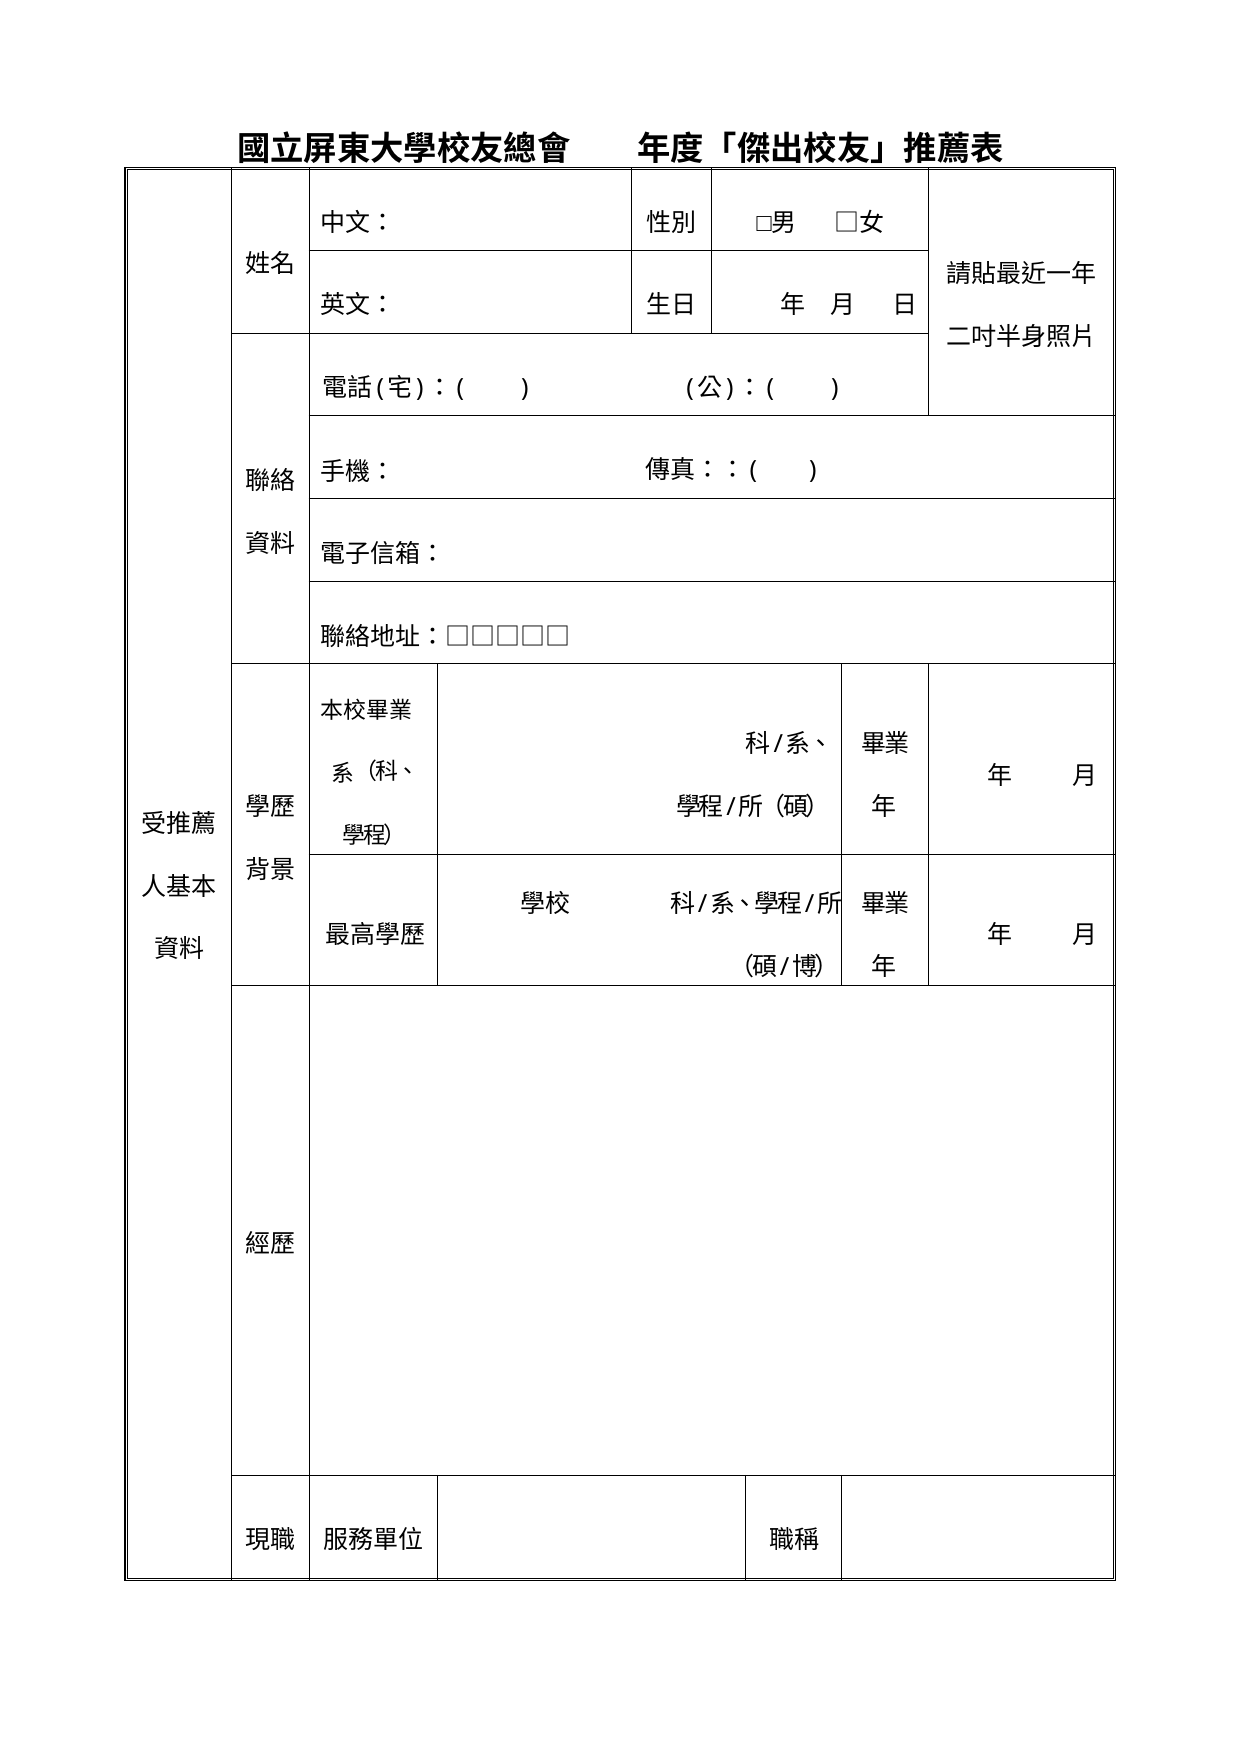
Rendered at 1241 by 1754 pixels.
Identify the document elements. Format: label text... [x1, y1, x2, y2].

table_header 性別 [632, 170, 711, 250]
table_cell [842, 1476, 1113, 1577]
table_cell 年 月 日 [712, 251, 928, 332]
table_cell 學校 科/系、學程/所（碩/博） [438, 855, 841, 985]
table_cell 經歷 [232, 986, 309, 1475]
table_cell 最高學歷 [310, 855, 437, 985]
table_cell 電話(宅)：( ) (公)：( ) [310, 334, 928, 415]
table_header 姓名 [232, 170, 309, 332]
table_cell 生日 [632, 251, 711, 332]
table_cell 英文： [310, 251, 631, 332]
table_cell 年 月 [929, 855, 1113, 985]
table_cell 畢業年 [842, 664, 928, 854]
table_cell [438, 1476, 745, 1577]
table_cell 手機： 傳真：：( ) [310, 416, 1113, 498]
table_cell [310, 986, 1113, 1475]
table_header 中文： [310, 170, 631, 250]
table_cell 聯絡資料 [232, 334, 309, 663]
table_cell 聯絡地址：□□□□□ [310, 582, 1113, 663]
table_cell 職稱 [746, 1476, 841, 1577]
table_cell 電子信箱： [310, 499, 1113, 581]
table_cell 本校畢業 系（科、學程） [310, 664, 437, 854]
table_header 受推薦人基本資料 [128, 170, 231, 1577]
table_cell 服務單位 [310, 1476, 437, 1577]
table_cell 畢業年 [842, 855, 928, 985]
text 國立屏東大學校友總會 年度「傑出校友」推薦表 [118, 104, 1122, 167]
table_cell 年 月 [929, 664, 1113, 854]
table_cell 現職 [232, 1476, 309, 1577]
table_cell 學歷背景 [232, 664, 309, 985]
table_cell 科/系、學程/所（碩） [438, 664, 841, 854]
table_header □男 □女 [712, 170, 928, 250]
table_header 請貼最近一年 二吋半身照片 [929, 170, 1113, 415]
